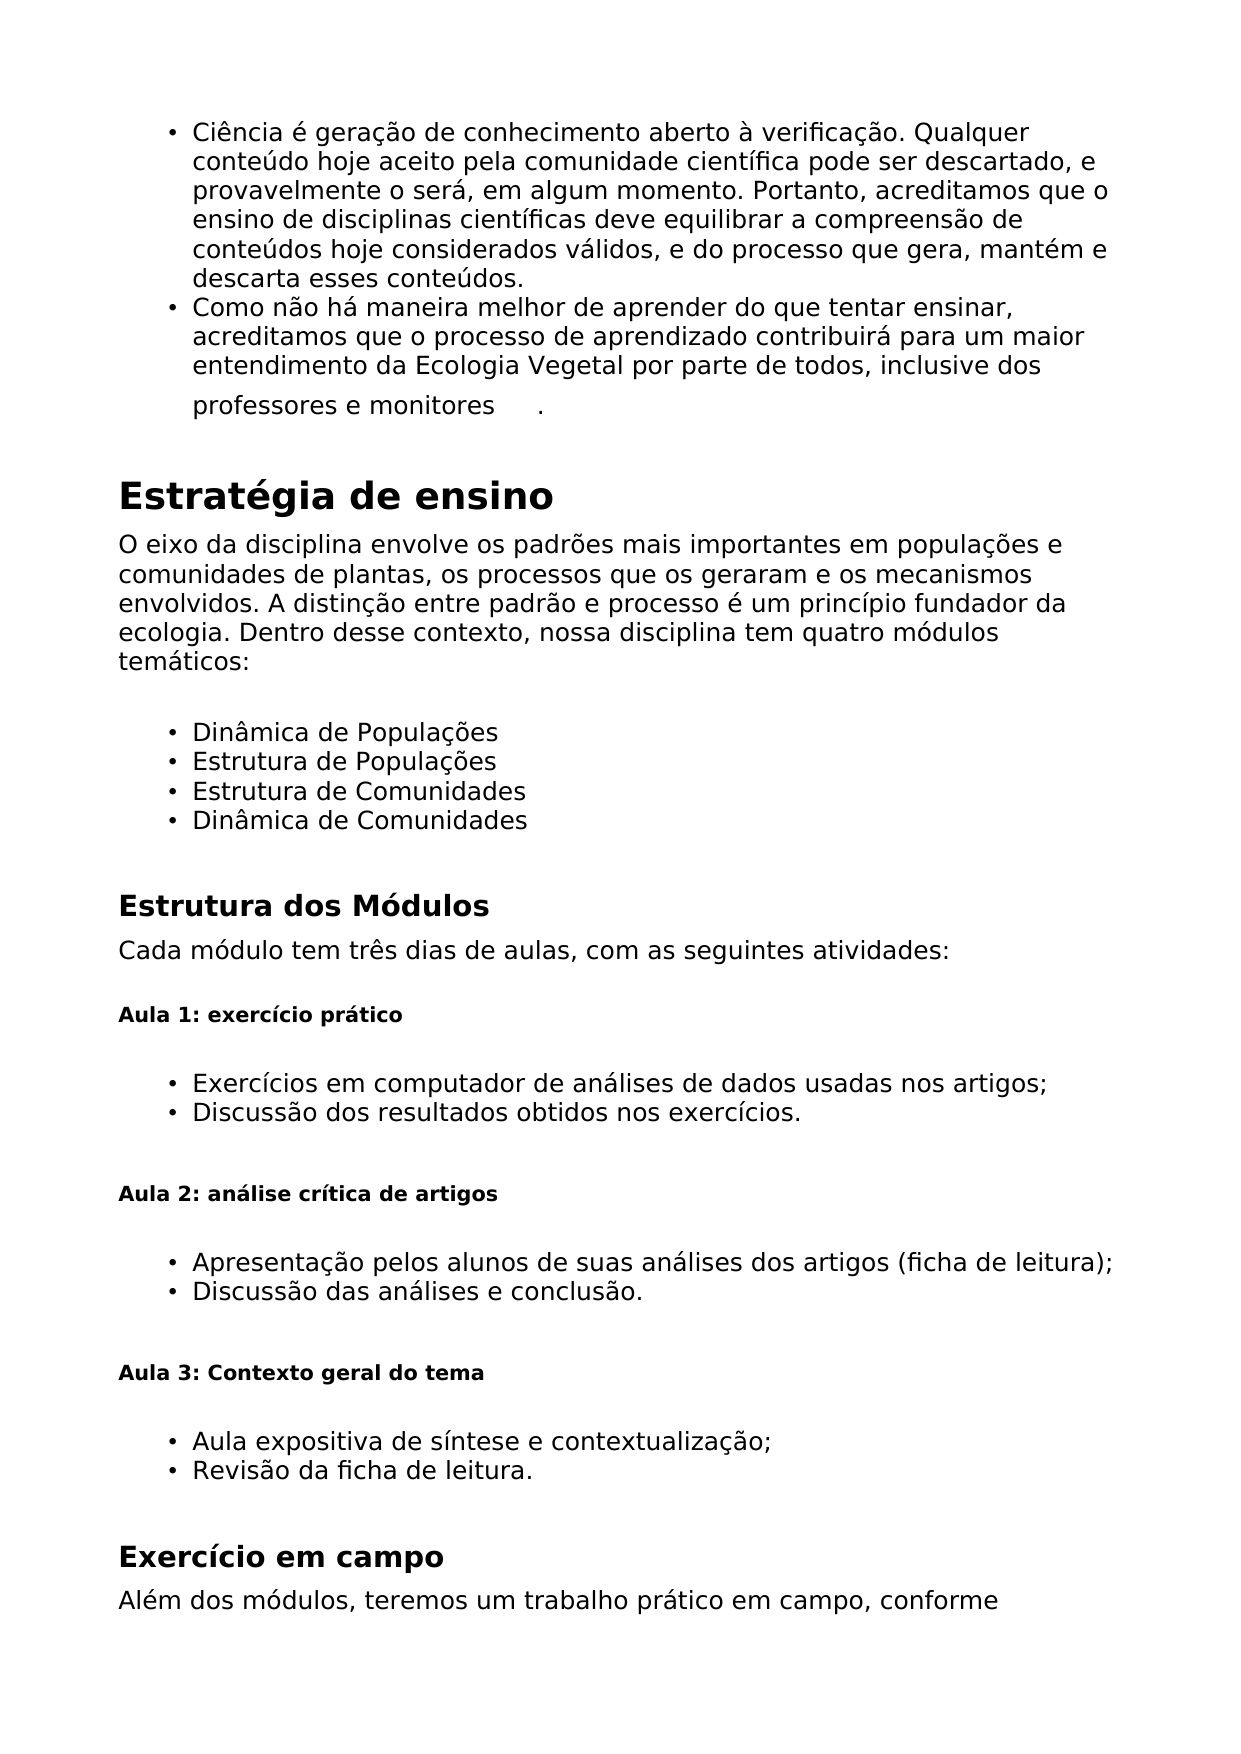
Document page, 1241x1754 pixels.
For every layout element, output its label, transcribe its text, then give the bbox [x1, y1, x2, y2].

list Dinâmica de Populações [177, 718, 1122, 748]
list Estrutura de Populações [177, 748, 1122, 777]
subtitle Aula 2: análise crítica de artigos [118, 1182, 1122, 1206]
text Além dos módulos, teremos um trabalho prático em campo, conforme [118, 1586, 1122, 1616]
text O eixo da disciplina envolve os padrões mais importantes em populações e comunidades de plantas, os processos que os geraram e os mecanismos envolvidos. A distinção entre padrão e processo é um princípio fundador da ecologia. Dentro desse contexto, nossa disciplina tem quatro módulos temáticos: [118, 531, 1122, 676]
subtitle Estratégia de ensino [118, 474, 1122, 518]
list Estrutura de Comunidades [177, 777, 1122, 806]
list Aula expositiva de síntese e contextualização; [177, 1427, 1122, 1456]
subtitle Exercício em campo [118, 1540, 1122, 1574]
list Como não há maneira melhor de aprender do que tentar ensinar, acreditamos que o processo de aprendizado contribuirá para um maior entendimento da Ecologia Vegetal por parte de todos, inclusive dos professores e monitores . [177, 293, 1122, 420]
list Discussão das análises e conclusão. [177, 1277, 1122, 1306]
text Cada módulo tem três dias de aulas, com as seguintes atividades: [118, 936, 1122, 965]
subtitle Aula 3: Contexto geral do tema [118, 1361, 1122, 1385]
list Dinâmica de Comunidades [177, 806, 1122, 835]
list Ciência é geração de conhecimento aberto à verificação. Qualquer conteúdo hoje aceito pela comunidade científica pode ser descartado, e provavelmente o será, em algum momento. Portanto, acreditamos que o ensino de disciplinas científicas deve equilibrar a compreensão de conteúdos hoje considerados válidos, e do processo que gera, mantém e descarta esses conteúdos. [177, 118, 1122, 293]
subtitle Estrutura dos Módulos [118, 889, 1122, 923]
list Revisão da ficha de leitura. [177, 1456, 1122, 1485]
list Exercícios em computador de análises de dados usadas nos artigos; [177, 1069, 1122, 1098]
subtitle Aula 1: exercício prático [118, 1003, 1122, 1027]
list Apresentação pelos alunos de suas análises dos artigos (ficha de leitura); [177, 1248, 1122, 1277]
list Discussão dos resultados obtidos nos exercícios. [177, 1098, 1122, 1127]
